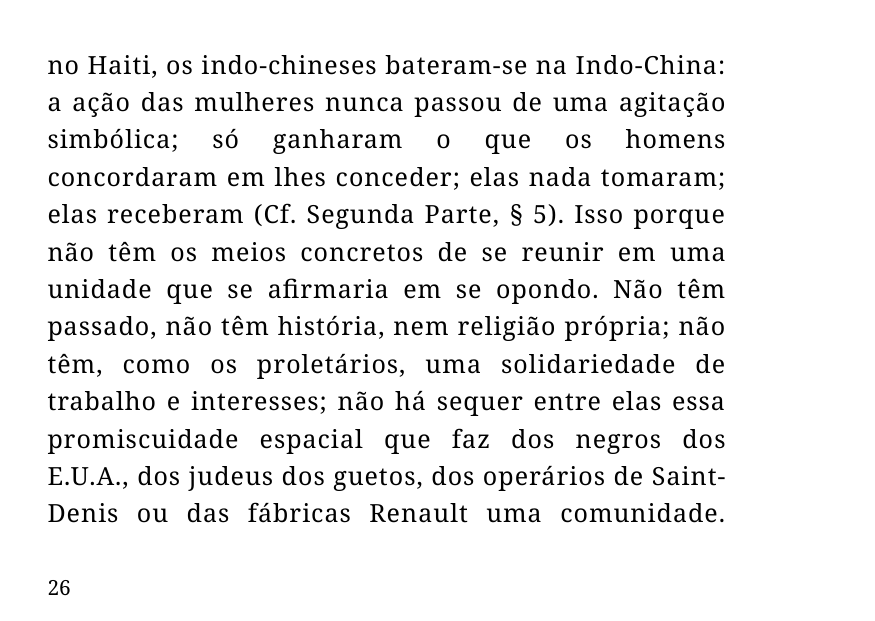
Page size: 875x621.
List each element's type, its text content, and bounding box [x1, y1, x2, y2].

text no Haiti, os indo-chineses bateram-se na Indo-China: a ação das mulheres nunca passou de uma agitação simbólica; só ganharam o que os homens concordaram em lhes conceder; elas nada tomaram; elas receberam (Cf. Segunda Parte, § 5). Isso porque não têm os meios concretos de se reunir em uma unidade que se afirmaria em se opondo. Não têm passado, não têm história, nem religião própria; não têm, como os proletários, uma solidariedade de trabalho e interesses; não há sequer entre elas essa promiscuidade espacial que faz dos negros dos E.U.A., dos judeus dos guetos, dos operários de Saint-Denis ou das fábricas Renault uma comunidade. [47, 47, 726, 530]
